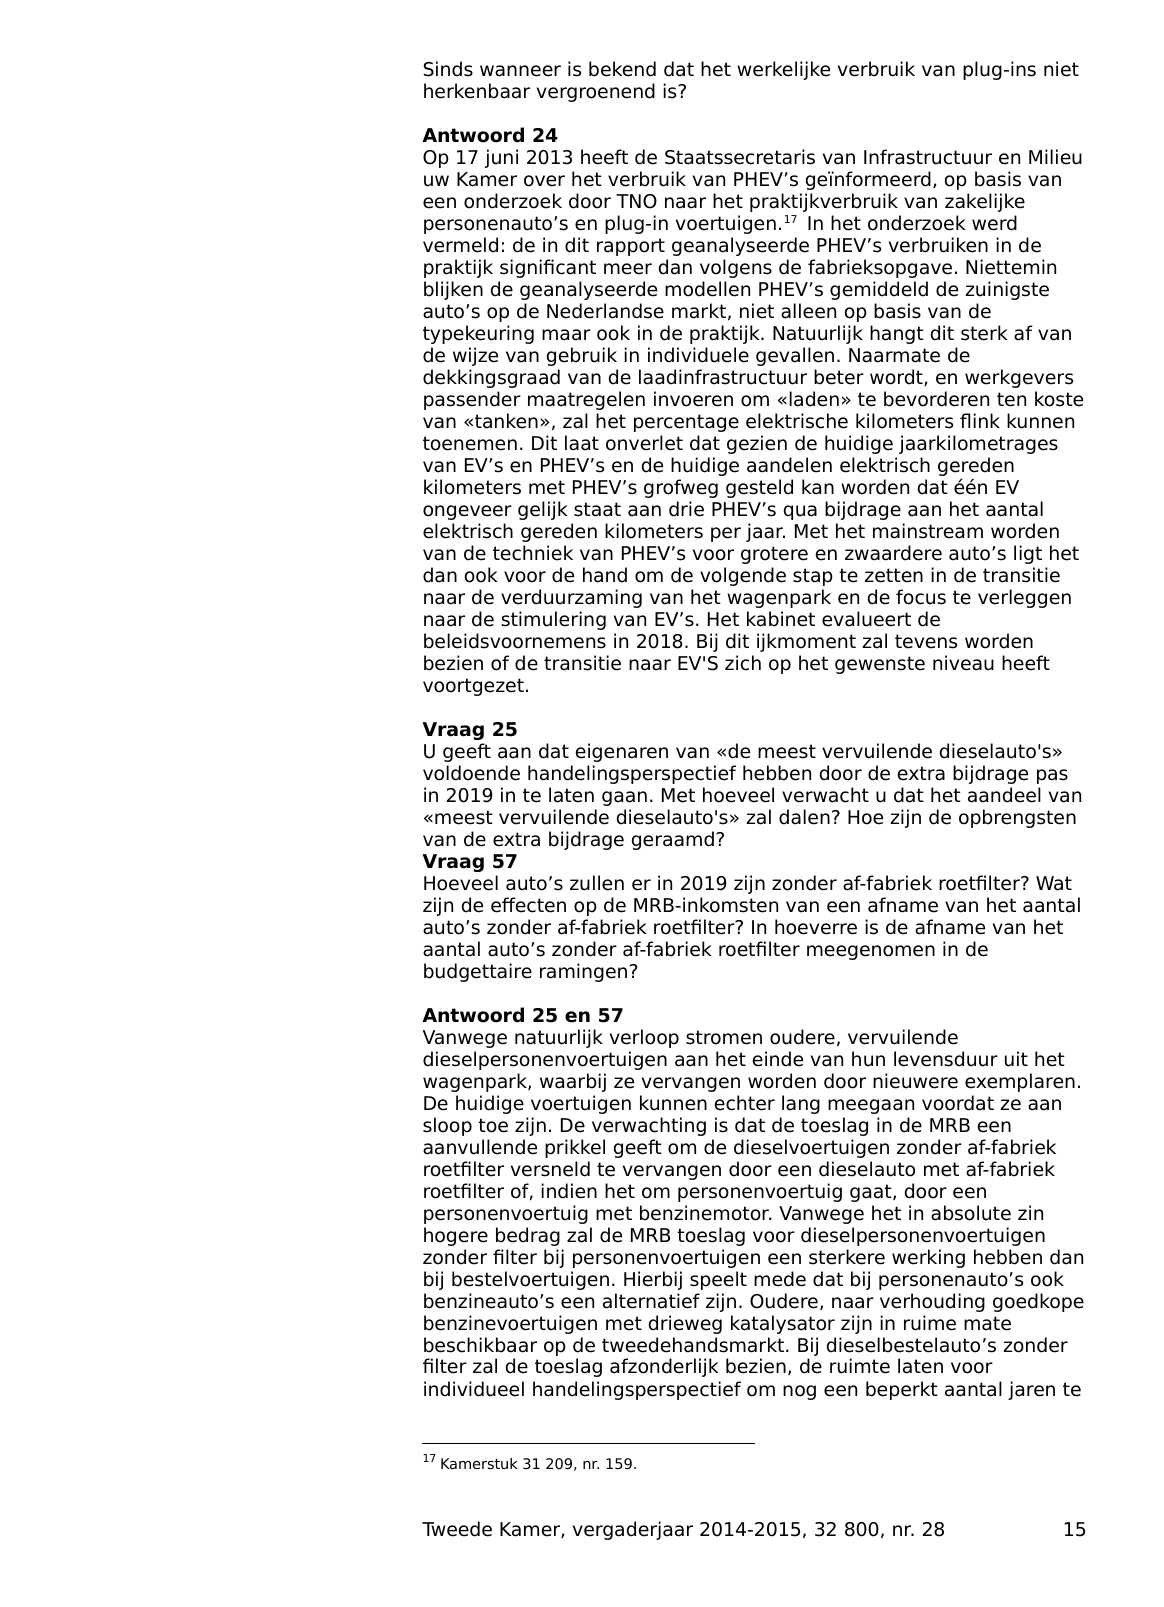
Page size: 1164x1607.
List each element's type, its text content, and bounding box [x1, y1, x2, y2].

text Antwoord 25 en 57 [422, 1005, 1087, 1027]
text Hoeveel auto’s zullen er in 2019 zijn zonder af-fabriek roetfilter? Wat zijn de effecten op de MRB-inkomsten van een afname van het aantal auto’s zonder af-fabriek roetfilter? In hoeverre is de afname van het aantal auto’s zonder af-fabriek roetfilter meegenomen in de budgettaire ramingen? [422, 873, 1087, 983]
text Vraag 57 [422, 851, 1087, 873]
text Antwoord 24 [422, 125, 1087, 147]
text U geeft aan dat eigenaren van «de meest vervuilende dieselauto's» voldoende handelingsperspectief hebben door de extra bijdrage pas in 2019 in te laten gaan. Met hoeveel verwacht u dat het aandeel van «meest vervuilende dieselauto's» zal dalen? Hoe zijn de opbrengsten van de extra bijdrage geraamd? [422, 741, 1087, 851]
text Vraag 25 [422, 719, 1087, 741]
text Sinds wanneer is bekend dat het werkelijke verbruik van plug-ins niet herkenbaar vergroenend is? [422, 59, 1087, 103]
text Vanwege natuurlijk verloop stromen oudere, vervuilende dieselpersonenvoertuigen aan het einde van hun levensduur uit het wagenpark, waarbij ze vervangen worden door nieuwere exemplaren. De huidige voertuigen kunnen echter lang meegaan voordat ze aan sloop toe zijn. De verwachting is dat de toeslag in de MRB een aanvullende prikkel geeft om de dieselvoertuigen zonder af-fabriek roetfilter versneld te vervangen door een dieselauto met af-fabriek roetfilter of, indien het om personenvoertuig gaat, door een personenvoertuig met benzinemotor. Vanwege het in absolute zin hogere bedrag zal de MRB toeslag voor dieselpersonenvoertuigen zonder filter bij personenvoertuigen een sterkere werking hebben dan bij bestelvoertuigen. Hierbij speelt mede dat bij personenauto’s ook benzineauto’s een alternatief zijn. Oudere, naar verhouding goedkope benzinevoertuigen met drieweg katalysator zijn in ruime mate beschikbaar op de tweedehandsmarkt. Bij dieselbestelauto’s zonder filter zal de toeslag afzonderlijk bezien, de ruimte laten voor individueel handelingsperspectief om nog een beperkt aantal jaren te [422, 1027, 1087, 1400]
text Op 17 juni 2013 heeft de Staatssecretaris van Infrastructuur en Milieu uw Kamer over het verbruik van PHEV’s geïnformeerd, op basis van een onderzoek door TNO naar het praktijkverbruik van zakelijke personenauto’s en plug-in voertuigen. In het onderzoek werd vermeld: de in dit rapport geanalyseerde PHEV’s verbruiken in de praktijk significant meer dan volgens de fabrieksopgave. Niettemin blijken de geanalyseerde modellen PHEV’s gemiddeld de zuinigste auto’s op de Nederlandse markt, niet alleen op basis van de typekeuring maar ook in de praktijk. Natuurlijk hangt dit sterk af van de wijze van gebruik in individuele gevallen. Naarmate de dekkingsgraad van de laadinfrastructuur beter wordt, en werkgevers passender maatregelen invoeren om «laden» te bevorderen ten koste van «tanken», zal het percentage elektrische kilometers flink kunnen toenemen. Dit laat onverlet dat gezien de huidige jaarkilometrages van EV’s en PHEV’s en de huidige aandelen elektrisch gereden kilometers met PHEV’s grofweg gesteld kan worden dat één EV ongeveer gelijk staat aan drie PHEV’s qua bijdrage aan het aantal elektrisch gereden kilometers per jaar. Met het mainstream worden van de techniek van PHEV’s voor grotere en zwaardere auto’s ligt het dan ook voor de hand om de volgende stap te zetten in de transitie naar de verduurzaming van het wagenpark en de focus te verleggen naar de stimulering van EV’s. Het kabinet evalueert de beleidsvoornemens in 2018. Bij dit ijkmoment zal tevens worden bezien of de transitie naar EV'S zich op het gewenste niveau heeft voortgezet. [422, 147, 1087, 697]
text Kamerstuk 31 209, nr. 159. [422, 1452, 1087, 1474]
